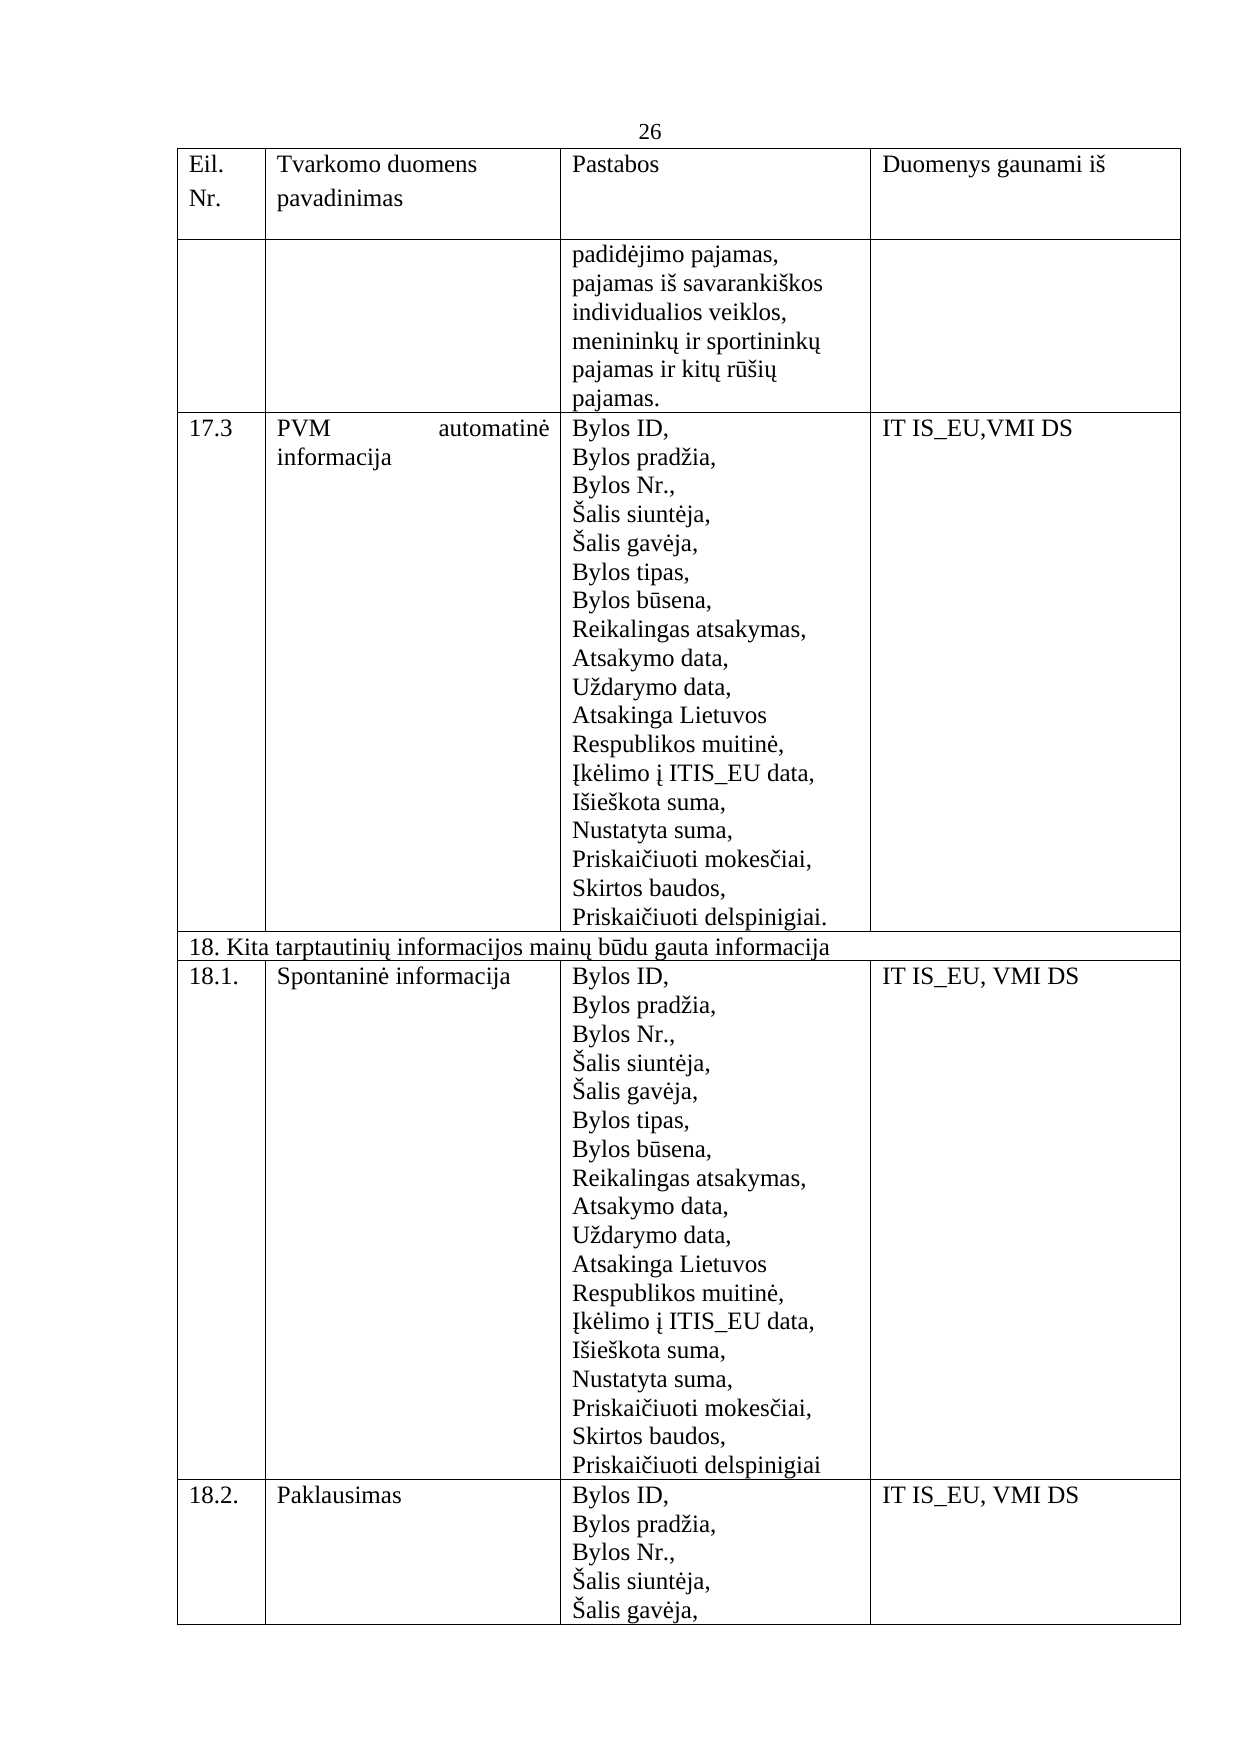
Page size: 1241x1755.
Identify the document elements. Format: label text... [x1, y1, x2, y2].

table_cell padidėjimo pajamas, pajamas iš savarankiškos individualios veiklos, menininkų ir sportininkų pajamas ir kitų rūšių pajamas. [561, 240, 870, 412]
table_header Pastabos [561, 149, 870, 238]
table_cell 18. Kita tarptautinių informacijos mainų būdu gauta informacija [178, 932, 1180, 960]
table_cell [871, 240, 1180, 412]
table_cell [178, 240, 265, 412]
table_cell 18.2. [178, 1480, 265, 1624]
table_cell IT IS_EU, VMI DS [871, 961, 1180, 1479]
table_cell Paklausimas [266, 1480, 560, 1624]
table_cell IT IS_EU, VMI DS [871, 1480, 1180, 1624]
table_cell IT IS_EU,VMI DS [871, 413, 1180, 931]
table_cell Bylos ID, Bylos pradžia, Bylos Nr., Šalis siuntėja, Šalis gavėja, Bylos tipas, Bylos būsena, Reikalingas atsakymas, Atsakymo data, Uždarymo data, Atsakinga Lietuvos Respublikos muitinė, Įkėlimo į ITIS_EU data, Išieškota suma, Nustatyta suma, Priskaičiuoti mokesčiai, Skirtos baudos, Priskaičiuoti delspinigiai. [561, 413, 870, 931]
table_cell 17.3 [178, 413, 265, 931]
table_header Tvarkomo duomens pavadinimas [266, 149, 560, 238]
table_header Eil. Nr. [178, 149, 265, 238]
table_cell Spontaninė informacija [266, 961, 560, 1479]
table_cell Bylos ID, Bylos pradžia, Bylos Nr., Šalis siuntėja, Šalis gavėja, [561, 1480, 870, 1624]
table_cell PVM automatinė informacija [266, 413, 560, 931]
table_header Duomenys gaunami iš [871, 149, 1180, 238]
table_cell Bylos ID, Bylos pradžia, Bylos Nr., Šalis siuntėja, Šalis gavėja, Bylos tipas, Bylos būsena, Reikalingas atsakymas, Atsakymo data, Uždarymo data, Atsakinga Lietuvos Respublikos muitinė, Įkėlimo į ITIS_EU data, Išieškota suma, Nustatyta suma, Priskaičiuoti mokesčiai, Skirtos baudos, Priskaičiuoti delspinigiai [561, 961, 870, 1479]
table_cell 18.1. [178, 961, 265, 1479]
table_cell [266, 240, 560, 412]
